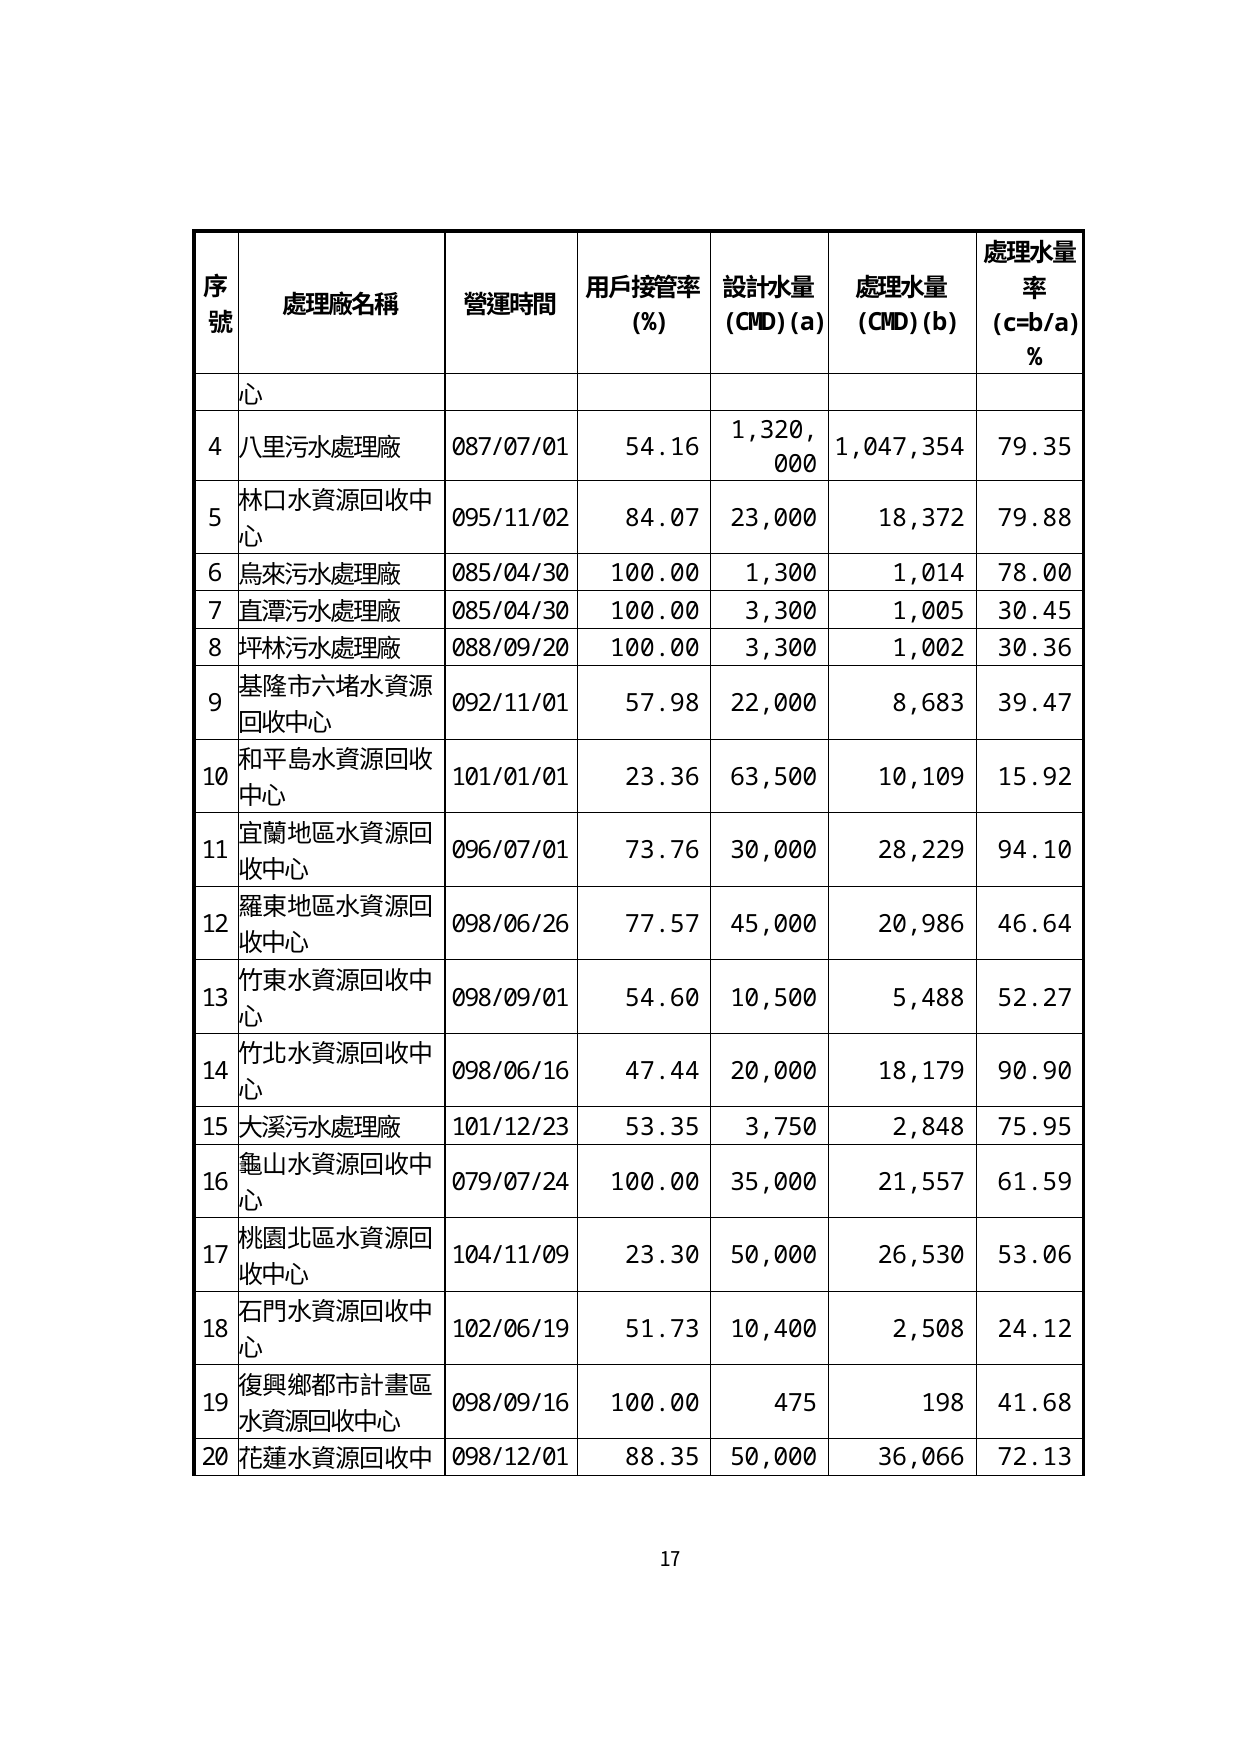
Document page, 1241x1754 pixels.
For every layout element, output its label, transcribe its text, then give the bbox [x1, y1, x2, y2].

table_cell 烏來污水處理廠 [239, 554, 444, 590]
table_cell 羅東地區水資源回收中心 [239, 887, 444, 959]
table_cell 2,508 [829, 1292, 976, 1364]
table_cell 30.45 [977, 591, 1082, 628]
table_cell [446, 374, 577, 410]
table_cell 林口水資源回收中心 [239, 481, 444, 553]
table_cell 30.36 [977, 629, 1082, 665]
table_header 營運時間 [446, 233, 577, 373]
table_cell 085/04/30 [446, 591, 577, 628]
table_cell 079/07/24 [446, 1145, 577, 1217]
table_cell 30,000 [711, 813, 828, 886]
table_cell 100.00 [578, 1365, 710, 1438]
table_cell 54.16 [578, 411, 710, 479]
table_cell 11 [196, 813, 238, 886]
table_cell 098/09/01 [446, 960, 577, 1033]
table_cell 79.88 [977, 481, 1082, 553]
table_cell 21,557 [829, 1145, 976, 1217]
table_cell 大溪污水處理廠 [239, 1107, 444, 1143]
table_cell 24.12 [977, 1292, 1082, 1364]
table_cell 098/12/01 [446, 1439, 577, 1475]
table_cell 1,014 [829, 554, 976, 590]
table_cell 1,320,000 [711, 411, 828, 479]
table_cell 90.90 [977, 1034, 1082, 1106]
table_cell 72.13 [977, 1439, 1082, 1475]
table_cell 1,300 [711, 554, 828, 590]
table_cell 1,005 [829, 591, 976, 628]
table_cell [977, 374, 1082, 410]
table_cell 18,372 [829, 481, 976, 553]
table_cell 53.35 [578, 1107, 710, 1143]
table_header 用戶接管率(%) [578, 233, 710, 373]
table_cell 087/07/01 [446, 411, 577, 479]
table_cell 20,000 [711, 1034, 828, 1106]
table_cell 50,000 [711, 1218, 828, 1291]
table_cell 78.00 [977, 554, 1082, 590]
table_cell 17 [196, 1218, 238, 1291]
table_cell 088/09/20 [446, 629, 577, 665]
table_cell 10 [196, 740, 238, 812]
table_cell 2,848 [829, 1107, 976, 1143]
table_cell 18 [196, 1292, 238, 1364]
table_cell 098/06/16 [446, 1034, 577, 1106]
table_cell 龜山水資源回收中心 [239, 1145, 444, 1217]
table_header 處理廠名稱 [239, 233, 444, 373]
table_cell 16 [196, 1145, 238, 1217]
table_cell 098/09/16 [446, 1365, 577, 1438]
table_cell 7 [196, 591, 238, 628]
table_cell 100.00 [578, 1145, 710, 1217]
table_cell 61.59 [977, 1145, 1082, 1217]
table_cell 095/11/02 [446, 481, 577, 553]
table_cell 20,986 [829, 887, 976, 959]
table_cell 47.44 [578, 1034, 710, 1106]
table_cell [829, 374, 976, 410]
table_cell 28,229 [829, 813, 976, 886]
table_cell 5,488 [829, 960, 976, 1033]
table_cell 10,500 [711, 960, 828, 1033]
table_cell 63,500 [711, 740, 828, 812]
table_cell 14 [196, 1034, 238, 1106]
table_cell 3,300 [711, 591, 828, 628]
table_cell 100.00 [578, 629, 710, 665]
table_cell 101/01/01 [446, 740, 577, 812]
table_cell 八里污水處理廠 [239, 411, 444, 479]
table_cell 13 [196, 960, 238, 1033]
table_header 處理水量(CMD)(b) [829, 233, 976, 373]
table_cell 8,683 [829, 666, 976, 738]
table_cell 石門水資源回收中心 [239, 1292, 444, 1364]
table_cell 15.92 [977, 740, 1082, 812]
table_cell 5 [196, 481, 238, 553]
table_cell 竹北水資源回收中心 [239, 1034, 444, 1106]
table_cell 竹東水資源回收中心 [239, 960, 444, 1033]
table_cell 53.06 [977, 1218, 1082, 1291]
table_cell 桃園北區水資源回收中心 [239, 1218, 444, 1291]
table_cell 102/06/19 [446, 1292, 577, 1364]
table_cell 36,066 [829, 1439, 976, 1475]
table_cell 20 [196, 1439, 238, 1475]
table_cell 9 [196, 666, 238, 738]
table_cell 23.30 [578, 1218, 710, 1291]
table_cell 22,000 [711, 666, 828, 738]
table_cell 88.35 [578, 1439, 710, 1475]
table_cell 57.98 [578, 666, 710, 738]
table_cell 4 [196, 411, 238, 479]
table_header 設計水量(CMD)(a) [711, 233, 828, 373]
table_cell 085/04/30 [446, 554, 577, 590]
table_cell 45,000 [711, 887, 828, 959]
table_cell 花蓮水資源回收中 [239, 1439, 444, 1475]
table_cell 15 [196, 1107, 238, 1143]
table_cell 41.68 [977, 1365, 1082, 1438]
table_cell 6 [196, 554, 238, 590]
table_cell 35,000 [711, 1145, 828, 1217]
table_cell [196, 374, 238, 410]
table_header 處理水量率(c=b/a)% [977, 233, 1082, 373]
table_cell 基隆市六堵水資源回收中心 [239, 666, 444, 738]
table_cell 23.36 [578, 740, 710, 812]
table_cell 84.07 [578, 481, 710, 553]
table_cell 宜蘭地區水資源回收中心 [239, 813, 444, 886]
table_cell 100.00 [578, 554, 710, 590]
table_cell 39.47 [977, 666, 1082, 738]
table_cell 26,530 [829, 1218, 976, 1291]
table_cell 52.27 [977, 960, 1082, 1033]
table_cell 坪林污水處理廠 [239, 629, 444, 665]
table_cell 1,002 [829, 629, 976, 665]
table_cell 101/12/23 [446, 1107, 577, 1143]
table_cell 18,179 [829, 1034, 976, 1106]
table_cell 3,750 [711, 1107, 828, 1143]
table_cell 77.57 [578, 887, 710, 959]
table_header 序號 [196, 233, 238, 373]
table_cell 100.00 [578, 591, 710, 628]
table_cell 73.76 [578, 813, 710, 886]
table_cell 098/06/26 [446, 887, 577, 959]
table_cell 23,000 [711, 481, 828, 553]
table_cell 12 [196, 887, 238, 959]
table_cell 94.10 [977, 813, 1082, 886]
table_cell 復興鄉都市計畫區水資源回收中心 [239, 1365, 444, 1438]
table_cell 51.73 [578, 1292, 710, 1364]
table_cell 096/07/01 [446, 813, 577, 886]
table_cell 092/11/01 [446, 666, 577, 738]
table_cell 198 [829, 1365, 976, 1438]
table_cell 10,109 [829, 740, 976, 812]
table_cell 3,300 [711, 629, 828, 665]
table_cell 79.35 [977, 411, 1082, 479]
table_cell [578, 374, 710, 410]
table_cell 104/11/09 [446, 1218, 577, 1291]
table_cell 475 [711, 1365, 828, 1438]
table_cell 和平島水資源回收中心 [239, 740, 444, 812]
table_cell 心 [239, 374, 444, 410]
table_cell 19 [196, 1365, 238, 1438]
table_cell 8 [196, 629, 238, 665]
table_cell 75.95 [977, 1107, 1082, 1143]
table_cell [711, 374, 828, 410]
table_cell 10,400 [711, 1292, 828, 1364]
table_cell 54.60 [578, 960, 710, 1033]
table_cell 50,000 [711, 1439, 828, 1475]
table_cell 46.64 [977, 887, 1082, 959]
table_cell 1,047,354 [829, 411, 976, 479]
table_cell 直潭污水處理廠 [239, 591, 444, 628]
